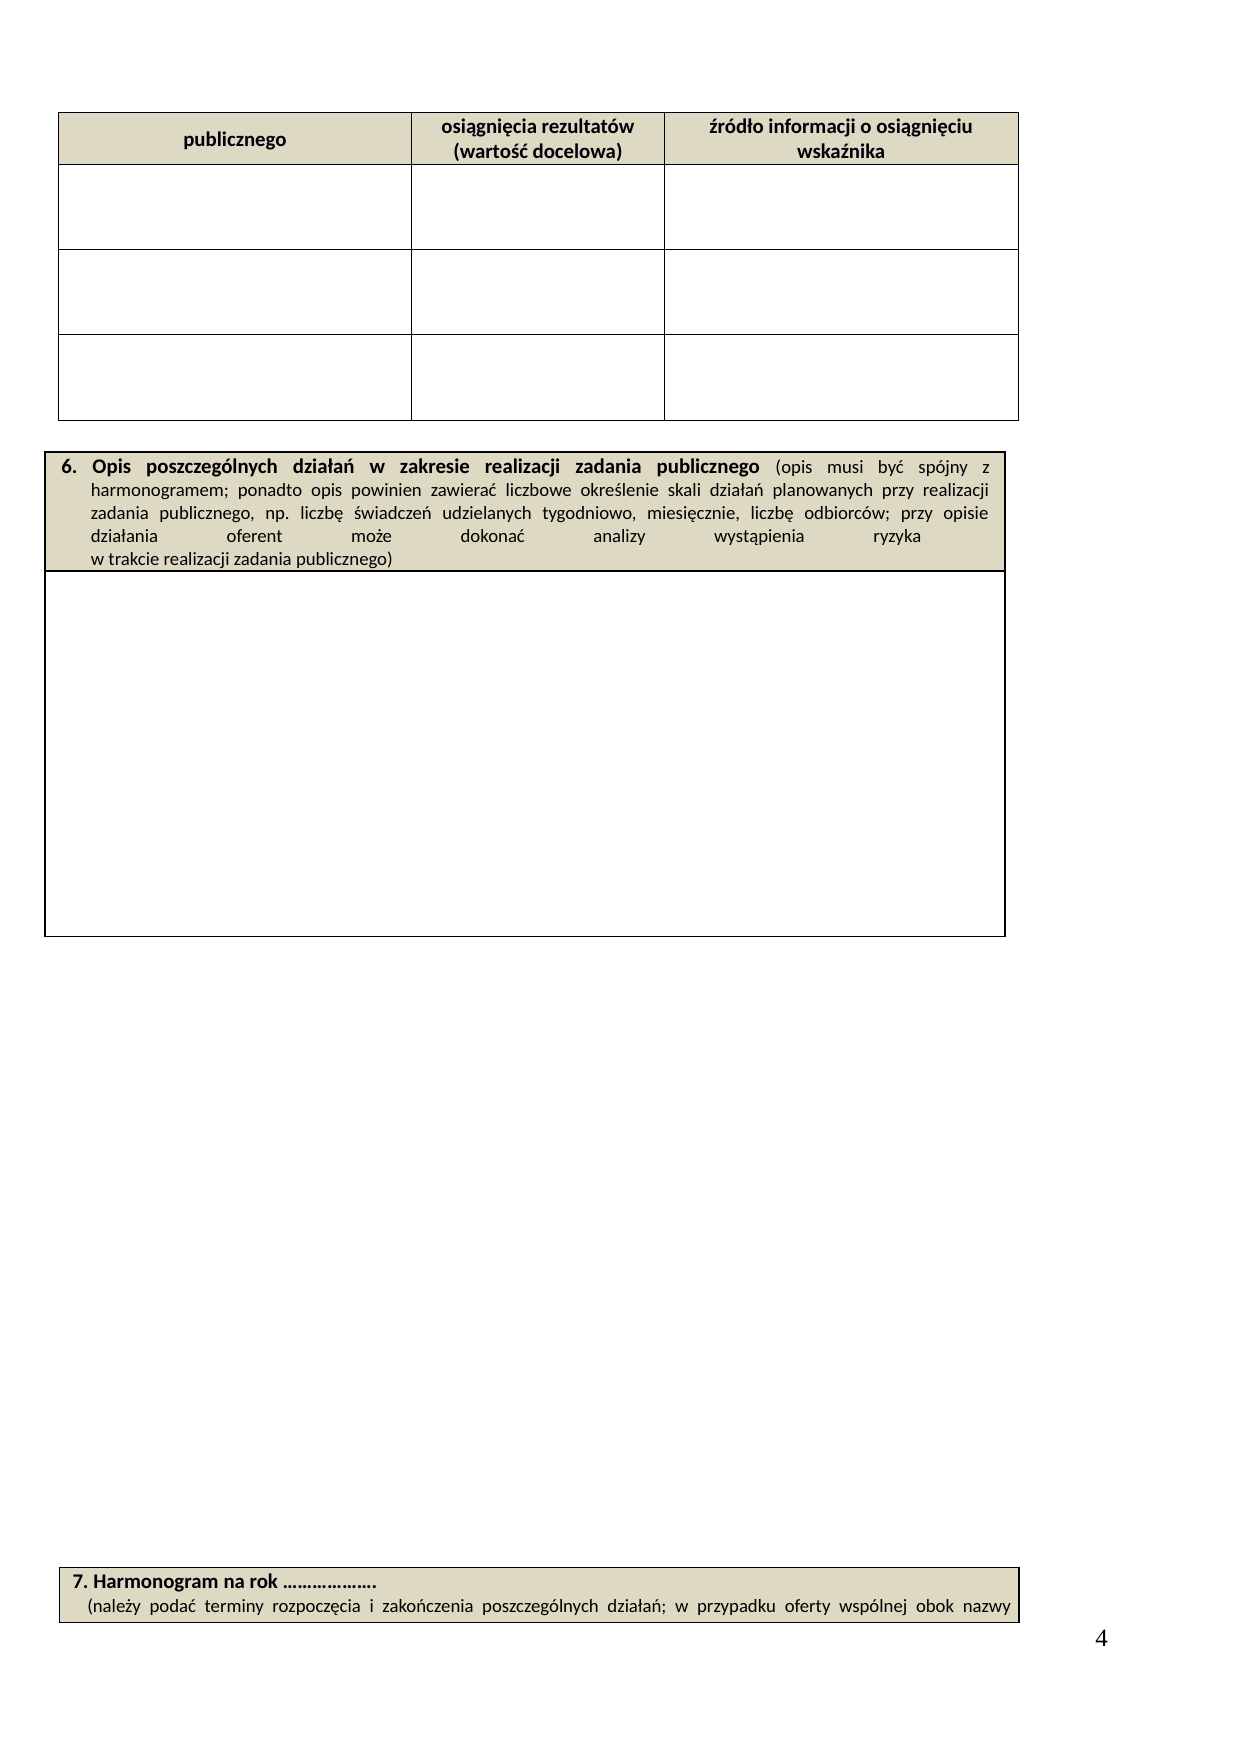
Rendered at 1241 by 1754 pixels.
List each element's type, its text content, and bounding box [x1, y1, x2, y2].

table_cell źródło informacji o osiągnięciu wskaźnika [665, 113, 1018, 164]
table_cell [412, 250, 664, 334]
table_cell osiągnięcia rezultatów (wartość docelowa) [412, 113, 664, 164]
table_cell [46, 572, 1004, 936]
table_cell publicznego [59, 113, 411, 164]
table_cell [665, 250, 1018, 334]
table_cell [412, 335, 664, 419]
table_cell [665, 335, 1018, 419]
table_header 7. Harmonogram na rok ………………. (należy podać terminy rozpoczęcia i zakończenia poszczególnych działań; w przypadku oferty wspólnej obok nazwy [60, 1568, 1018, 1622]
table_header 6. Opis poszczególnych działań w zakresie realizacji zadania publicznego (opis musi być spójny z harmonogramem; ponadto opis powinien zawierać liczbowe określenie skali działań planowanych przy realizacji zadania publicznego, np. liczbę świadczeń udzielanych tygodniowo, miesięcznie, liczbę odbiorców; przy opisie działania oferent może dokonać analizy wystąpienia ryzyka w trakcie realizacji zadania publicznego) [46, 453, 1004, 570]
table_cell [59, 165, 411, 249]
table_cell [665, 165, 1018, 249]
table_cell [59, 250, 411, 334]
table_cell [59, 335, 411, 419]
table_cell [412, 165, 664, 249]
